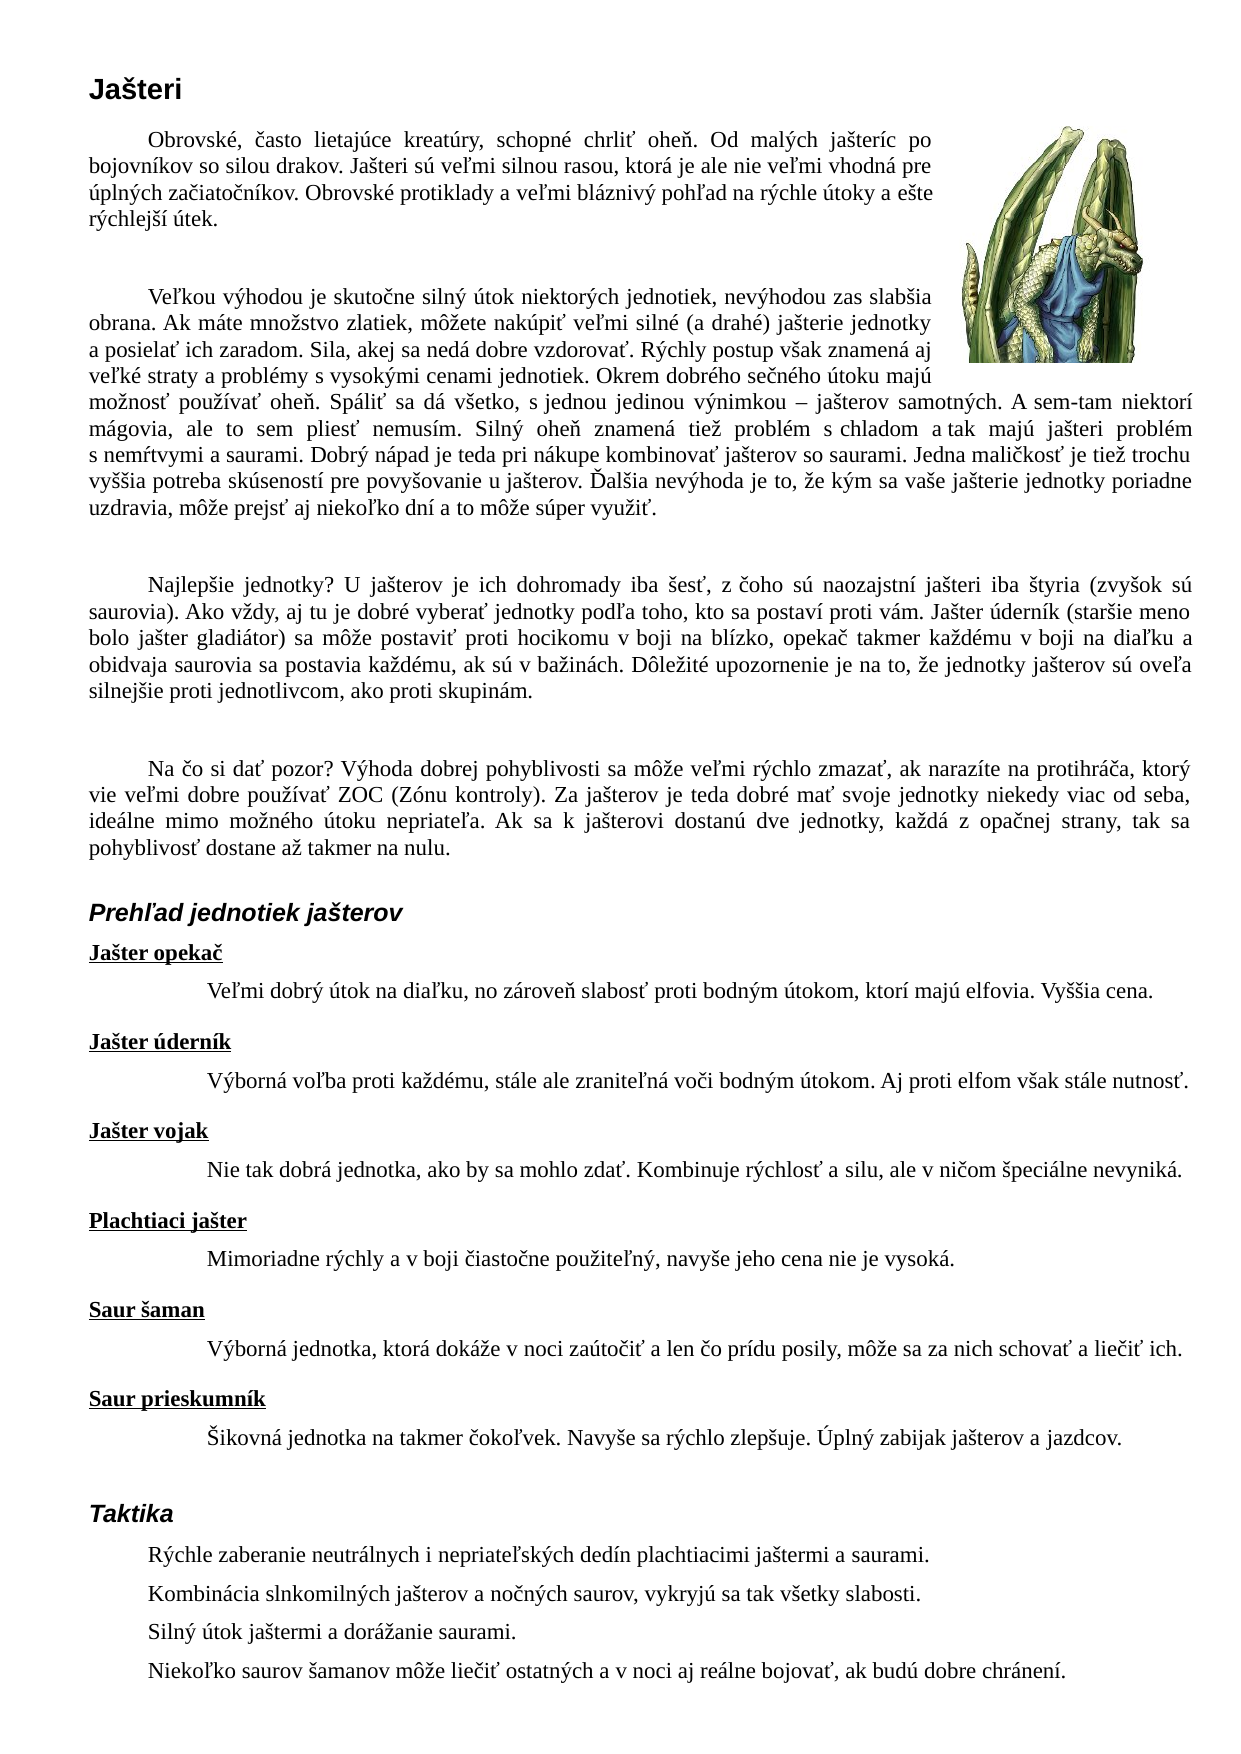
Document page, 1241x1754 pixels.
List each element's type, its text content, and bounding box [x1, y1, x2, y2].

text Jašter úderník [88, 1028, 1193, 1054]
text Saur šaman [88, 1296, 1193, 1322]
text Šikovná jednotka na takmer čokoľvek. Navyše sa rýchlo zlepšuje. Úplný zabijak jašterov a jazdcov. [207, 1424, 1193, 1450]
subtitle Jašteri [88, 72, 1193, 106]
subtitle Prehľad jednotiek jašterov [88, 898, 1193, 926]
text Silný útok jaštermi a dorážanie saurami. [88, 1618, 1193, 1645]
text Jašter opekač [88, 939, 1193, 965]
text Mimoriadne rýchly a v boji čiastočne použiteľný, navyše jeho cena nie je vysoká. [207, 1245, 1193, 1272]
text Plachtiaci jašter [88, 1207, 1193, 1233]
text Na čo si dať pozor? Výhoda dobrej pohyblivosti sa môže veľmi rýchlo zmazať, ak narazíte na protihráča, ktorý vie veľmi dobre používať ZOC (Zónu kontroly). Za jašterov je teda dobré mať svoje jednotky niekedy viac od seba, ideálne mimo možného útoku nepriateľa. Ak sa k jašterovi dostanú dve jednotky, každá z opačnej strany, tak sa pohyblivosť dostane až takmer na nulu. [88, 755, 1193, 860]
picture [945, 126, 1182, 363]
subtitle Taktika [88, 1499, 1193, 1528]
text Niekoľko saurov šamanov môže liečiť ostatných a v noci aj reálne bojovať, ak budú dobre chránení. [88, 1657, 1193, 1684]
text Veľmi dobrý útok na diaľku, no zároveň slabosť proti bodným útokom, ktorí majú elfovia. Vyššia cena. [207, 978, 1193, 1004]
text Nie tak dobrá jednotka, ako by sa mohlo zdať. Kombinuje rýchlosť a silu, ale v ničom špeciálne nevyniká. [207, 1156, 1193, 1182]
text Veľkou výhodou je skutočne silný útok niektorých jednotiek, nevýhodou zas slabšia obrana. Ak máte množstvo zlatiek, môžete nakúpiť veľmi silné (a drahé) jašterie jednotky a posielať ich zaradom. Sila, akej sa nedá dobre vzdorovať. Rýchly postup však znamená aj veľké straty a problémy s vysokými cenami jednotiek. Okrem dobrého sečného útoku majú možnosť používať oheň. Spáliť sa dá všetko, s jednou jedinou výnimkou – jašterov samotných. A sem-tam niektorí mágovia, ale to sem pliesť nemusím. Silný oheň znamená tiež problém s chladom a tak majú jašteri problém s nemŕtvymi a saurami. Dobrý nápad je teda pri nákupe kombinovať jašterov so saurami. Jedna maličkosť je tiež trochu vyššia potreba skúseností pre povyšovanie u jašterov. Ďalšia nevýhoda je to, že kým sa vaše jašterie jednotky poriadne uzdravia, môže prejsť aj niekoľko dní a to môže súper využiť. [88, 283, 1193, 520]
text Výborná voľba proti každému, stále ale zraniteľná voči bodným útokom. Aj proti elfom však stále nutnosť. [207, 1067, 1193, 1093]
text Obrovské, často lietajúce kreatúry, schopné chrliť oheň. Od malých jašteríc po bojovníkov so silou drakov. Jašteri sú veľmi silnou rasou, ktorá je ale nie veľmi vhodná pre úplných začiatočníkov. Obrovské protiklady a veľmi bláznivý pohľad na rýchle útoky a ešte rýchlejší útek. [88, 126, 945, 232]
text Jašter vojak [88, 1117, 1193, 1144]
text Saur prieskumník [88, 1385, 1193, 1412]
text Výborná jednotka, ktorá dokáže v noci zaútočiť a len čo prídu posily, môže sa za nich schovať a liečiť ich. [207, 1335, 1193, 1361]
text Kombinácia slnkomilných jašterov a nočných saurov, vykryjú sa tak všetky slabosti. [88, 1579, 1193, 1606]
text Rýchle zaberanie neutrálnych i nepriateľských dedín plachtiacimi jaštermi a saurami. [88, 1541, 1193, 1567]
text Najlepšie jednotky? U jašterov je ich dohromady iba šesť, z čoho sú naozajstní jašteri iba štyria (zvyšok sú saurovia). Ako vždy, aj tu je dobré vyberať jednotky podľa toho, kto sa postaví proti vám. Jašter úderník (staršie meno bolo jašter gladiátor) sa môže postaviť proti hocikomu v boji na blízko, opekač takmer každému v boji na diaľku a obidvaja saurovia sa postavia každému, ak sú v bažinách. Dôležité upozornenie je na to, že jednotky jašterov sú oveľa silnejšie proti jednotlivcom, ako proti skupinám. [88, 572, 1193, 703]
